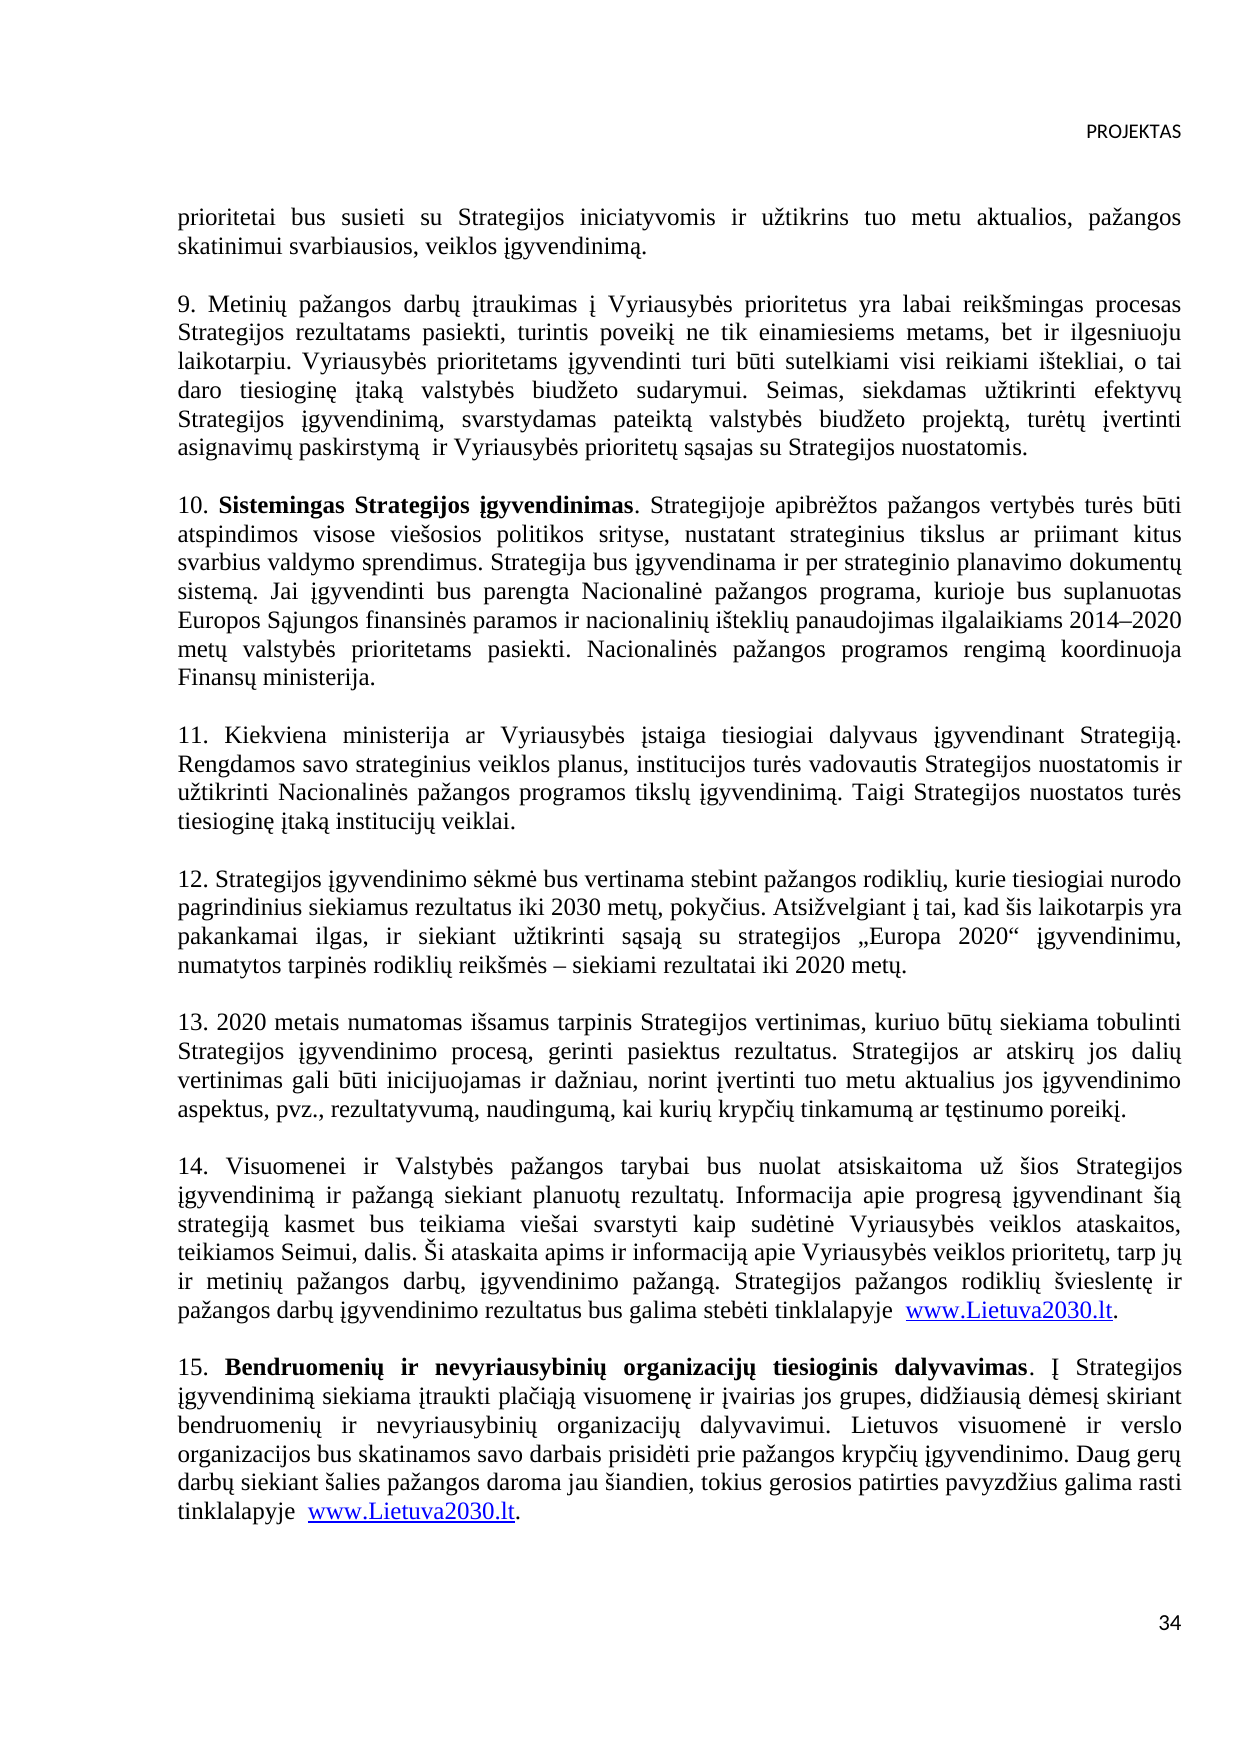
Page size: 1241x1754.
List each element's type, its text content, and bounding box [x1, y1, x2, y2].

text 11. Kiekviena ministerija ar Vyriausybės įstaiga tiesiogiai dalyvaus įgyvendinant Strategiją. Rengdamos savo strateginius veiklos planus, institucijos turės vadovautis Strategijos nuostatomis ir užtikrinti Nacionalinės pažangos programos tikslų įgyvendinimą. Taigi Strategijos nuostatos turės tiesioginę įtaką institucijų veiklai. [177, 720, 1182, 835]
text 10. Sistemingas Strategijos įgyvendinimas. Strategijoje apibrėžtos pažangos vertybės turės būti atspindimos visose viešosios politikos srityse, nustatant strateginius tikslus ar priimant kitus svarbius valdymo sprendimus. Strategija bus įgyvendinama ir per strateginio planavimo dokumentų sistemą. Jai įgyvendinti bus parengta Nacionalinė pažangos programa, kurioje bus suplanuotas Europos Sąjungos finansinės paramos ir nacionalinių išteklių panaudojimas ilgalaikiams 2014–2020 metų valstybės prioritetams pasiekti. Nacionalinės pažangos programos rengimą koordinuoja Finansų ministerija. [177, 490, 1182, 691]
text 9. Metinių pažangos darbų įtraukimas į Vyriausybės prioritetus yra labai reikšmingas procesas Strategijos rezultatams pasiekti, turintis poveikį ne tik einamiesiems metams, bet ir ilgesniuoju laikotarpiu. Vyriausybės prioritetams įgyvendinti turi būti sutelkiami visi reikiami ištekliai, o tai daro tiesioginę įtaką valstybės biudžeto sudarymui. Seimas, siekdamas užtikrinti efektyvų Strategijos įgyvendinimą, svarstydamas pateiktą valstybės biudžeto projektą, turėtų įvertinti asignavimų paskirstymą ir Vyriausybės prioritetų sąsajas su Strategijos nuostatomis. [177, 289, 1182, 461]
text prioritetai bus susieti su Strategijos iniciatyvomis ir užtikrins tuo metu aktualios, pažangos skatinimui svarbiausios, veiklos įgyvendinimą. [177, 202, 1182, 260]
text 13. 2020 metais numatomas išsamus tarpinis Strategijos vertinimas, kuriuo būtų siekiama tobulinti Strategijos įgyvendinimo procesą, gerinti pasiektus rezultatus. Strategijos ar atskirų jos dalių vertinimas gali būti inicijuojamas ir dažniau, norint įvertinti tuo metu aktualius jos įgyvendinimo aspektus, pvz., rezultatyvumą, naudingumą, kai kurių krypčių tinkamumą ar tęstinumo poreikį. [177, 1007, 1182, 1122]
text 12. Strategijos įgyvendinimo sėkmė bus vertinama stebint pažangos rodiklių, kurie tiesiogiai nurodo pagrindinius siekiamus rezultatus iki 2030 metų, pokyčius. Atsižvelgiant į tai, kad šis laikotarpis yra pakankamai ilgas, ir siekiant užtikrinti sąsają su strategijos „Europa 2020“ įgyvendinimu, numatytos tarpinės rodiklių reikšmės – siekiami rezultatai iki 2020 metų. [177, 864, 1182, 979]
text 15. Bendruomenių ir nevyriausybinių organizacijų tiesioginis dalyvavimas. Į Strategijos įgyvendinimą siekiama įtraukti plačiąją visuomenę ir įvairias jos grupes, didžiausią dėmesį skiriant bendruomenių ir nevyriausybinių organizacijų dalyvavimui. Lietuvos visuomenė ir verslo organizacijos bus skatinamos savo darbais prisidėti prie pažangos krypčių įgyvendinimo. Daug gerų darbų siekiant šalies pažangos daroma jau šiandien, tokius gerosios patirties pavyzdžius galima rasti tinklalapyje www.Lietuva2030.lt. [177, 1352, 1182, 1525]
text 14. Visuomenei ir Valstybės pažangos tarybai bus nuolat atsiskaitoma už šios Strategijos įgyvendinimą ir pažangą siekiant planuotų rezultatų. Informacija apie progresą įgyvendinant šią strategiją kasmet bus teikiama viešai svarstyti kaip sudėtinė Vyriausybės veiklos ataskaitos, teikiamos Seimui, dalis. Ši ataskaita apims ir informaciją apie Vyriausybės veiklos prioritetų, tarp jų ir metinių pažangos darbų, įgyvendinimo pažangą. Strategijos pažangos rodiklių švieslentę ir pažangos darbų įgyvendinimo rezultatus bus galima stebėti tinklalapyje www.Lietuva2030.lt. [177, 1151, 1182, 1324]
